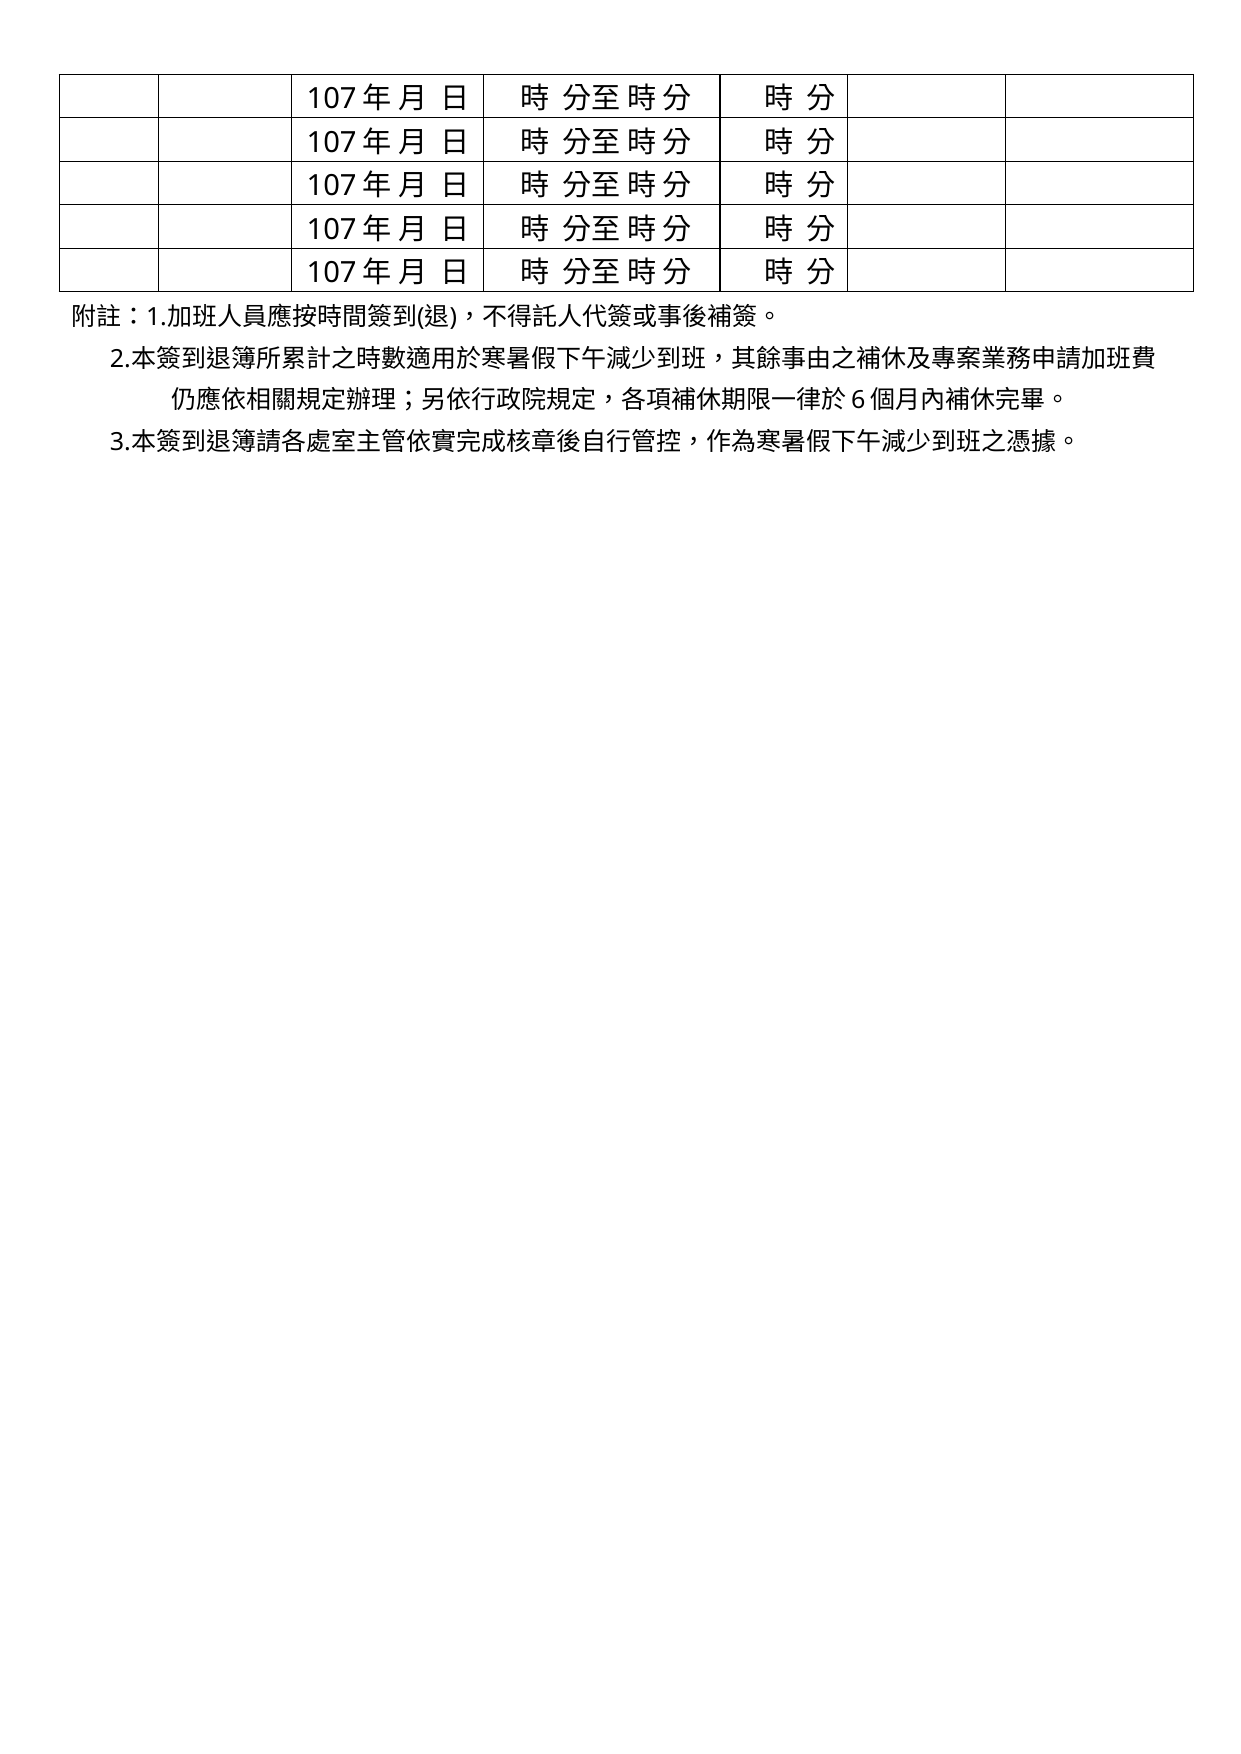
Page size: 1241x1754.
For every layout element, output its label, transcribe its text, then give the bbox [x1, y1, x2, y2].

table_cell [848, 205, 1005, 248]
table_cell [60, 249, 158, 291]
table_cell 時 分 [721, 75, 847, 117]
table_cell 時 分 [721, 249, 847, 291]
table_cell 107年 月 日 [292, 118, 483, 161]
table_cell [1006, 162, 1193, 204]
table_cell 時 分 [721, 118, 847, 161]
table_cell [60, 75, 158, 117]
table_cell [159, 249, 291, 291]
table_cell [848, 75, 1005, 117]
table_cell [848, 162, 1005, 204]
table_cell 107年 月 日 [292, 162, 483, 204]
table_cell [159, 162, 291, 204]
table_cell [848, 118, 1005, 161]
text 3.本簽到退簿請各處室主管依實完成核章後自行管控，作為寒暑假下午減少到班之憑據。 [71, 417, 1169, 459]
table_cell 時 分 [721, 205, 847, 248]
table_cell [60, 205, 158, 248]
table_cell 107年 月 日 [292, 205, 483, 248]
text 2.本簽到退簿所累計之時數適用於寒暑假下午減少到班，其餘事由之補休及專案業務申請加班費仍應依相關規定辦理；另依行政院規定，各項補休期限一律於6個月內補休完畢。 [71, 334, 1169, 417]
text 附註：1.加班人員應按時間簽到(退)，不得託人代簽或事後補簽。 [71, 292, 1169, 334]
table_cell 107年 月 日 [292, 75, 483, 117]
table_cell 時 分至 時 分 [484, 75, 719, 117]
table_cell [159, 205, 291, 248]
table_cell [60, 118, 158, 161]
table_cell [1006, 249, 1193, 291]
table_cell [1006, 205, 1193, 248]
table_cell [60, 162, 158, 204]
table_cell 時 分至 時 分 [484, 162, 719, 204]
table_cell 時 分至 時 分 [484, 118, 719, 161]
table_cell 時 分 [721, 162, 847, 204]
table_cell 時 分至 時 分 [484, 249, 719, 291]
table_cell [1006, 75, 1193, 117]
table_cell 時 分至 時 分 [484, 205, 719, 248]
table_cell [848, 249, 1005, 291]
table_cell [159, 118, 291, 161]
table_cell [159, 75, 291, 117]
table_cell [1006, 118, 1193, 161]
table_cell 107年 月 日 [292, 249, 483, 291]
